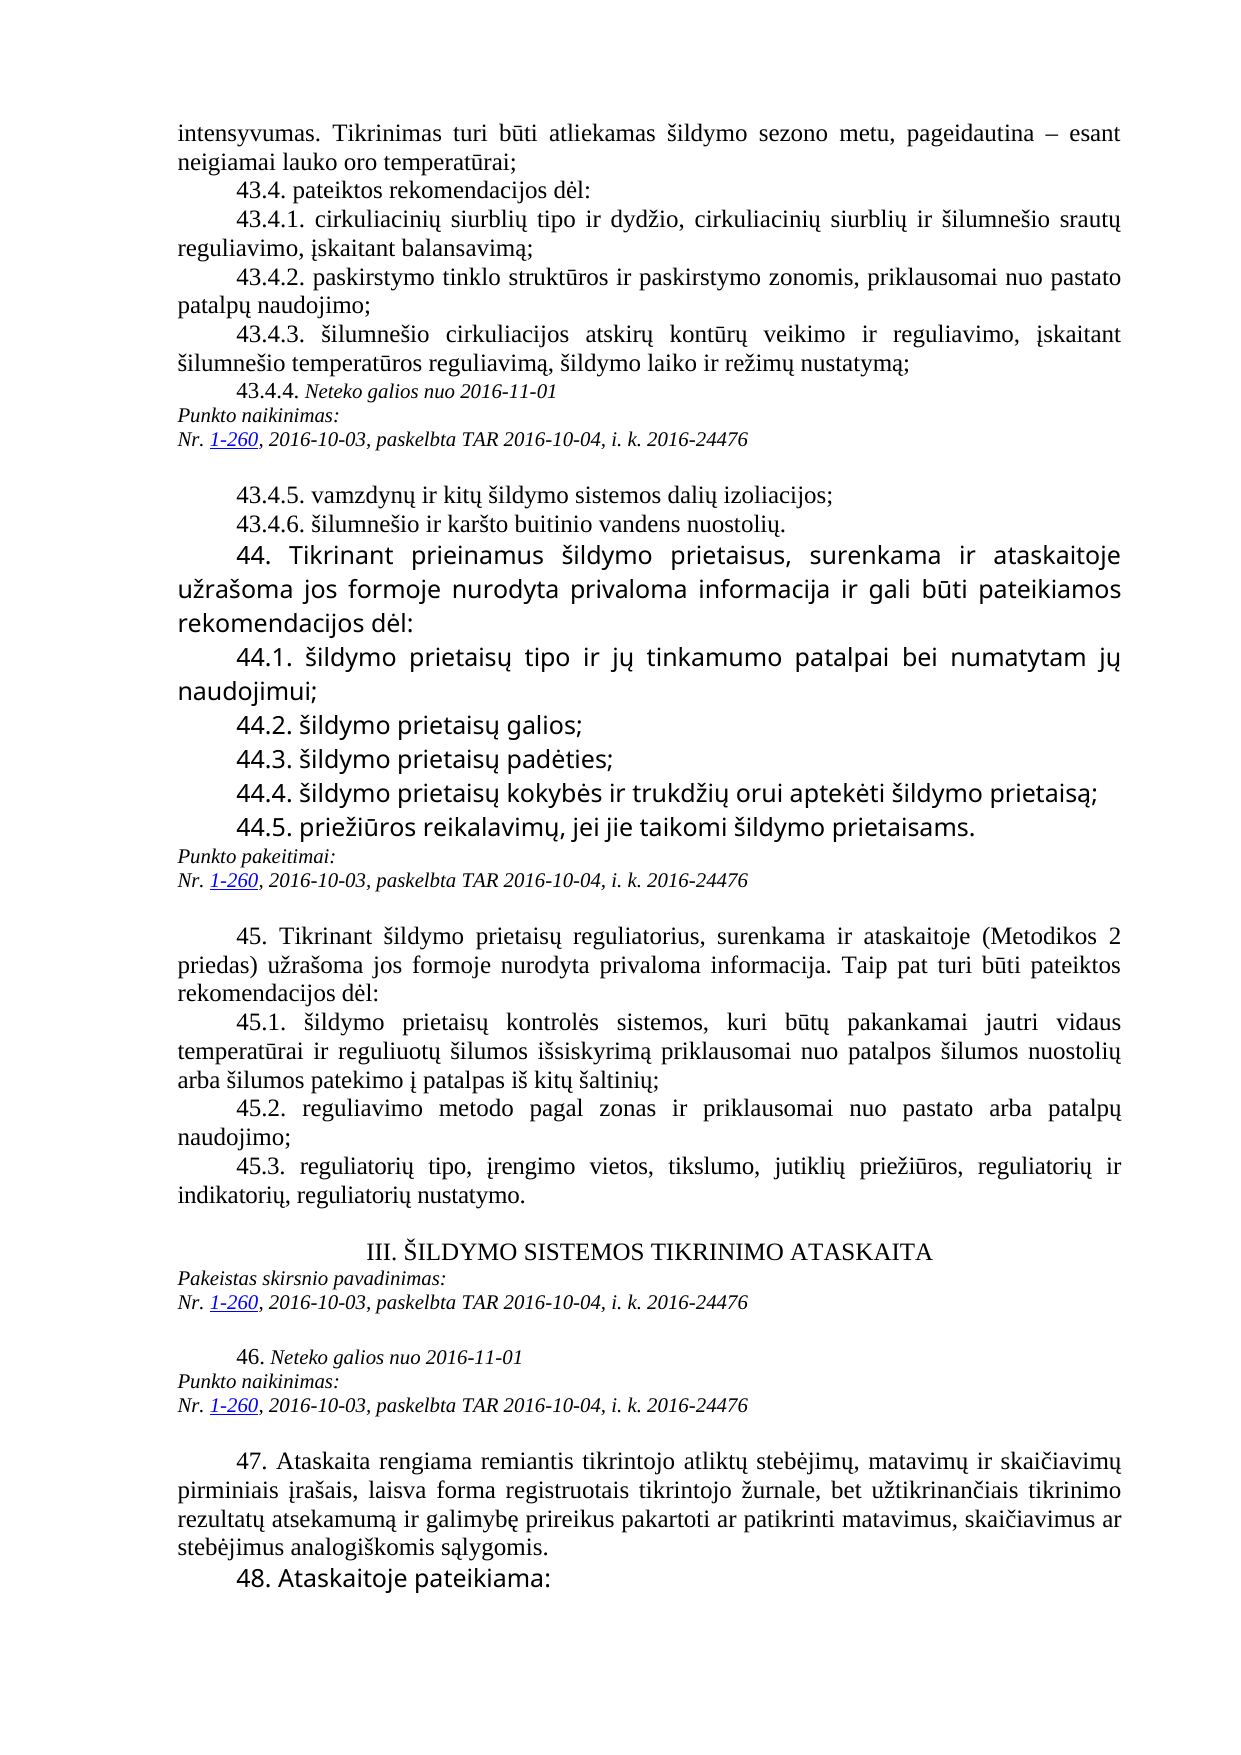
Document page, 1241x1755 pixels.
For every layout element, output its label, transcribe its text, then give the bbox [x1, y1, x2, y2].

text Punkto naikinimas: [177, 1369, 1122, 1393]
text 44.1. šildymo prietaisų tipo ir jų tinkamumo patalpai bei numatytam jų naudojimui; [177, 640, 1122, 708]
text 45.3. reguliatorių tipo, įrengimo vietos, tikslumo, jutiklių priežiūros, reguliatorių ir indikatorių, reguliatorių nustatymo. [177, 1151, 1122, 1208]
text 48. Ataskaitoje pateikiama: [177, 1561, 1122, 1595]
text Nr. 1-260, 2016-10-03, paskelbta TAR 2016-10-04, i. k. 2016-24476 [177, 1393, 1122, 1417]
text 47. Ataskaita rengiama remiantis tikrintojo atliktų stebėjimų, matavimų ir skaičiavimų pirminiais įrašais, laisva forma registruotais tikrintojo žurnale, bet užtikrinančiais tikrinimo rezultatų atsekamumą ir galimybę prireikus pakartoti ar patikrinti matavimus, skaičiavimus ar stebėjimus analogiškomis sąlygomis. [177, 1446, 1122, 1561]
text III. ŠILDYMO SISTEMOS TIKRINIMO ATASKAITA [177, 1237, 1122, 1266]
text 43.4.2. paskirstymo tinklo struktūros ir paskirstymo zonomis, priklausomai nuo pastato patalpų naudojimo; [177, 262, 1122, 319]
text intensyvumas. Tikrinimas turi būti atliekamas šildymo sezono metu, pageidautina – esant neigiamai lauko oro temperatūrai; [177, 118, 1122, 176]
text 43.4.4. Neteko galios nuo 2016-11-01 [177, 377, 1122, 403]
text Pakeistas skirsnio pavadinimas: [177, 1266, 1122, 1290]
text 43.4.1. cirkuliacinių siurblių tipo ir dydžio, cirkuliacinių siurblių ir šilumnešio srautų reguliavimo, įskaitant balansavimą; [177, 204, 1122, 262]
text Nr. 1-260, 2016-10-03, paskelbta TAR 2016-10-04, i. k. 2016-24476 [177, 868, 1122, 892]
text 44.4. šildymo prietaisų kokybės ir trukdžių orui aptekėti šildymo prietaisą; [177, 776, 1122, 810]
text Nr. 1-260, 2016-10-03, paskelbta TAR 2016-10-04, i. k. 2016-24476 [177, 427, 1122, 451]
text 45.2. reguliavimo metodo pagal zonas ir priklausomai nuo pastato arba patalpų naudojimo; [177, 1093, 1122, 1151]
text 43.4.3. šilumnešio cirkuliacijos atskirų kontūrų veikimo ir reguliavimo, įskaitant šilumnešio temperatūros reguliavimą, šildymo laiko ir režimų nustatymą; [177, 319, 1122, 377]
text 46. Neteko galios nuo 2016-11-01 [177, 1343, 1122, 1369]
text Punkto pakeitimai: [177, 844, 1122, 868]
text 45.1. šildymo prietaisų kontrolės sistemos, kuri būtų pakankamai jautri vidaus temperatūrai ir reguliuotų šilumos išsiskyrimą priklausomai nuo patalpos šilumos nuostolių arba šilumos patekimo į patalpas iš kitų šaltinių; [177, 1007, 1122, 1093]
text 44. Tikrinant prieinamus šildymo prietaisus, surenkama ir ataskaitoje užrašoma jos formoje nurodyta privaloma informacija ir gali būti pateikiamos rekomendacijos dėl: [177, 538, 1122, 640]
text 43.4. pateiktos rekomendacijos dėl: [177, 176, 1122, 204]
text 44.3. šildymo prietaisų padėties; [177, 742, 1122, 776]
text 44.2. šildymo prietaisų galios; [177, 708, 1122, 742]
text 43.4.6. šilumnešio ir karšto buitinio vandens nuostolių. [177, 509, 1122, 538]
text 43.4.5. vamzdynų ir kitų šildymo sistemos dalių izoliacijos; [177, 480, 1122, 509]
text 44.5. priežiūros reikalavimų, jei jie taikomi šildymo prietaisams. [177, 810, 1122, 844]
text Nr. 1-260, 2016-10-03, paskelbta TAR 2016-10-04, i. k. 2016-24476 [177, 1290, 1122, 1314]
text Punkto naikinimas: [177, 403, 1122, 427]
text 45. Tikrinant šildymo prietaisų reguliatorius, surenkama ir ataskaitoje (Metodikos 2 priedas) užrašoma jos formoje nurodyta privaloma informacija. Taip pat turi būti pateiktos rekomendacijos dėl: [177, 921, 1122, 1007]
